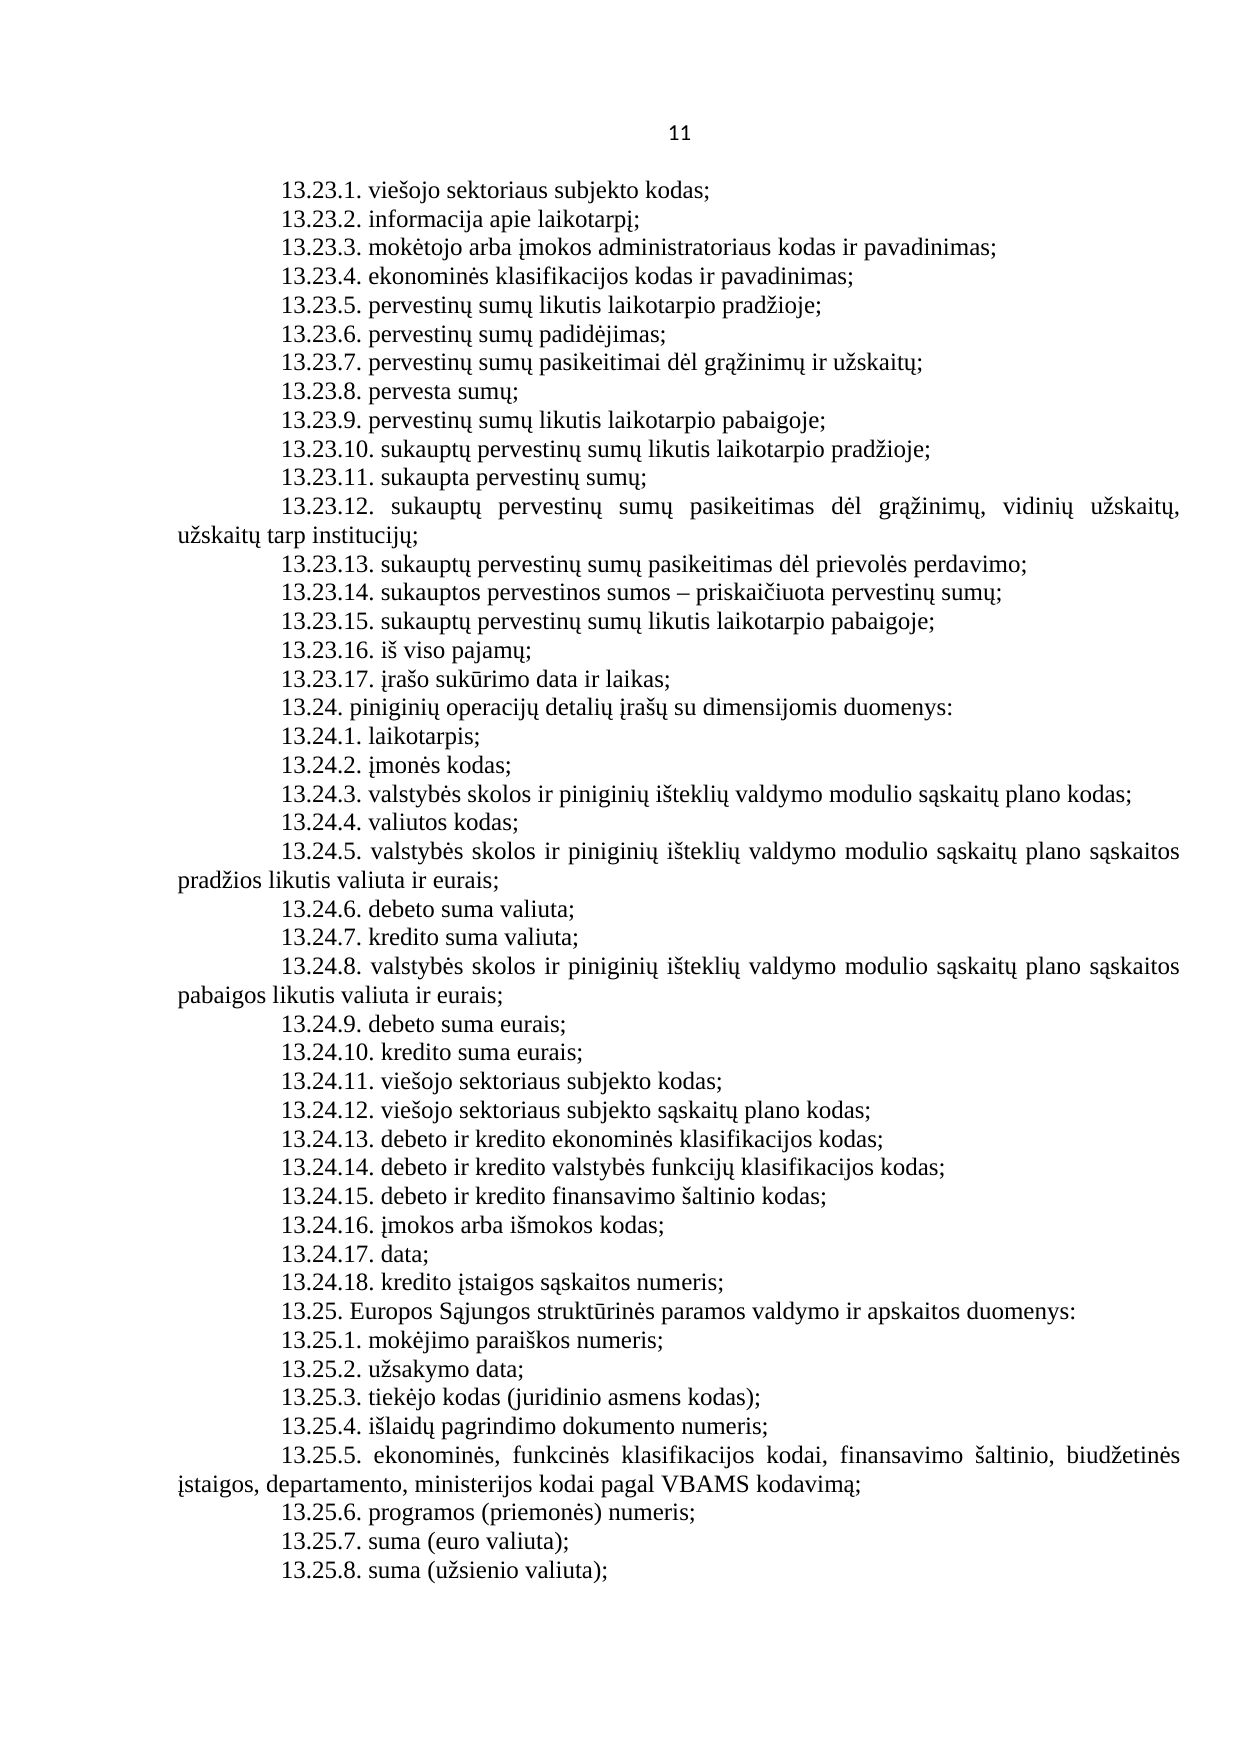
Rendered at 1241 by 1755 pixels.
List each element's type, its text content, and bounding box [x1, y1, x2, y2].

text 13.23.1. viešojo sektoriaus subjekto kodas; [177, 175, 1181, 204]
text 13.24. piniginių operacijų detalių įrašų su dimensijomis duomenys: [177, 692, 1181, 721]
text 13.24.1. laikotarpis; [177, 721, 1181, 750]
text 13.25.8. suma (užsienio valiuta); [177, 1555, 1181, 1584]
text 13.23.8. pervesta sumų; [177, 376, 1181, 405]
text 13.24.17. data; [177, 1239, 1181, 1267]
text 13.25. Europos Sąjungos struktūrinės paramos valdymo ir apskaitos duomenys: [177, 1296, 1181, 1325]
text 13.23.13. sukauptų pervestinų sumų pasikeitimas dėl prievolės perdavimo; [177, 549, 1181, 577]
text 13.24.11. viešojo sektoriaus subjekto kodas; [177, 1066, 1181, 1095]
text 13.25.7. suma (euro valiuta); [177, 1526, 1181, 1555]
text 13.24.15. debeto ir kredito finansavimo šaltinio kodas; [177, 1181, 1181, 1210]
text 13.23.4. ekonominės klasifikacijos kodas ir pavadinimas; [177, 261, 1181, 290]
text 13.24.8. valstybės skolos ir piniginių išteklių valdymo modulio sąskaitų plano sąskaitos pabaigos likutis valiuta ir eurais; [177, 951, 1181, 1009]
text 13.23.11. sukaupta pervestinų sumų; [177, 462, 1181, 491]
text 13.23.9. pervestinų sumų likutis laikotarpio pabaigoje; [177, 405, 1181, 434]
text 13.24.13. debeto ir kredito ekonominės klasifikacijos kodas; [177, 1124, 1181, 1152]
text 13.23.15. sukauptų pervestinų sumų likutis laikotarpio pabaigoje; [177, 606, 1181, 635]
text 13.25.3. tiekėjo kodas (juridinio asmens kodas); [177, 1382, 1181, 1411]
text 13.24.6. debeto suma valiuta; [177, 894, 1181, 922]
text 13.25.2. užsakymo data; [177, 1354, 1181, 1382]
text 13.24.9. debeto suma eurais; [177, 1009, 1181, 1037]
text 13.23.3. mokėtojo arba įmokos administratoriaus kodas ir pavadinimas; [177, 232, 1181, 261]
text 13.25.1. mokėjimo paraiškos numeris; [177, 1325, 1181, 1354]
text 13.23.10. sukauptų pervestinų sumų likutis laikotarpio pradžioje; [177, 434, 1181, 462]
text 13.25.5. ekonominės, funkcinės klasifikacijos kodai, finansavimo šaltinio, biudžetinės įstaigos, departamento, ministerijos kodai pagal VBAMS kodavimą; [177, 1440, 1181, 1497]
text 13.24.3. valstybės skolos ir piniginių išteklių valdymo modulio sąskaitų plano kodas; [177, 779, 1181, 807]
text 13.25.4. išlaidų pagrindimo dokumento numeris; [177, 1411, 1181, 1440]
text 13.23.16. iš viso pajamų; [177, 635, 1181, 664]
text 13.24.10. kredito suma eurais; [177, 1037, 1181, 1066]
text 13.25.6. programos (priemonės) numeris; [177, 1497, 1181, 1526]
text 13.23.6. pervestinų sumų padidėjimas; [177, 319, 1181, 347]
text 13.24.14. debeto ir kredito valstybės funkcijų klasifikacijos kodas; [177, 1152, 1181, 1181]
text 13.23.7. pervestinų sumų pasikeitimai dėl grąžinimų ir užskaitų; [177, 347, 1181, 376]
text 13.24.4. valiutos kodas; [177, 807, 1181, 836]
text 13.23.5. pervestinų sumų likutis laikotarpio pradžioje; [177, 290, 1181, 319]
text 13.24.18. kredito įstaigos sąskaitos numeris; [177, 1267, 1181, 1296]
text 13.23.17. įrašo sukūrimo data ir laikas; [177, 664, 1181, 692]
text 13.24.7. kredito suma valiuta; [177, 922, 1181, 951]
text 13.24.5. valstybės skolos ir piniginių išteklių valdymo modulio sąskaitų plano sąskaitos pradžios likutis valiuta ir eurais; [177, 836, 1181, 894]
text 13.24.12. viešojo sektoriaus subjekto sąskaitų plano kodas; [177, 1095, 1181, 1124]
text 13.24.16. įmokos arba išmokos kodas; [177, 1210, 1181, 1239]
text 13.24.2. įmonės kodas; [177, 750, 1181, 779]
text 13.23.14. sukauptos pervestinos sumos – priskaičiuota pervestinų sumų; [177, 577, 1181, 606]
text 13.23.12. sukauptų pervestinų sumų pasikeitimas dėl grąžinimų, vidinių užskaitų, užskaitų tarp institucijų; [177, 491, 1181, 549]
text 13.23.2. informacija apie laikotarpį; [177, 204, 1181, 232]
